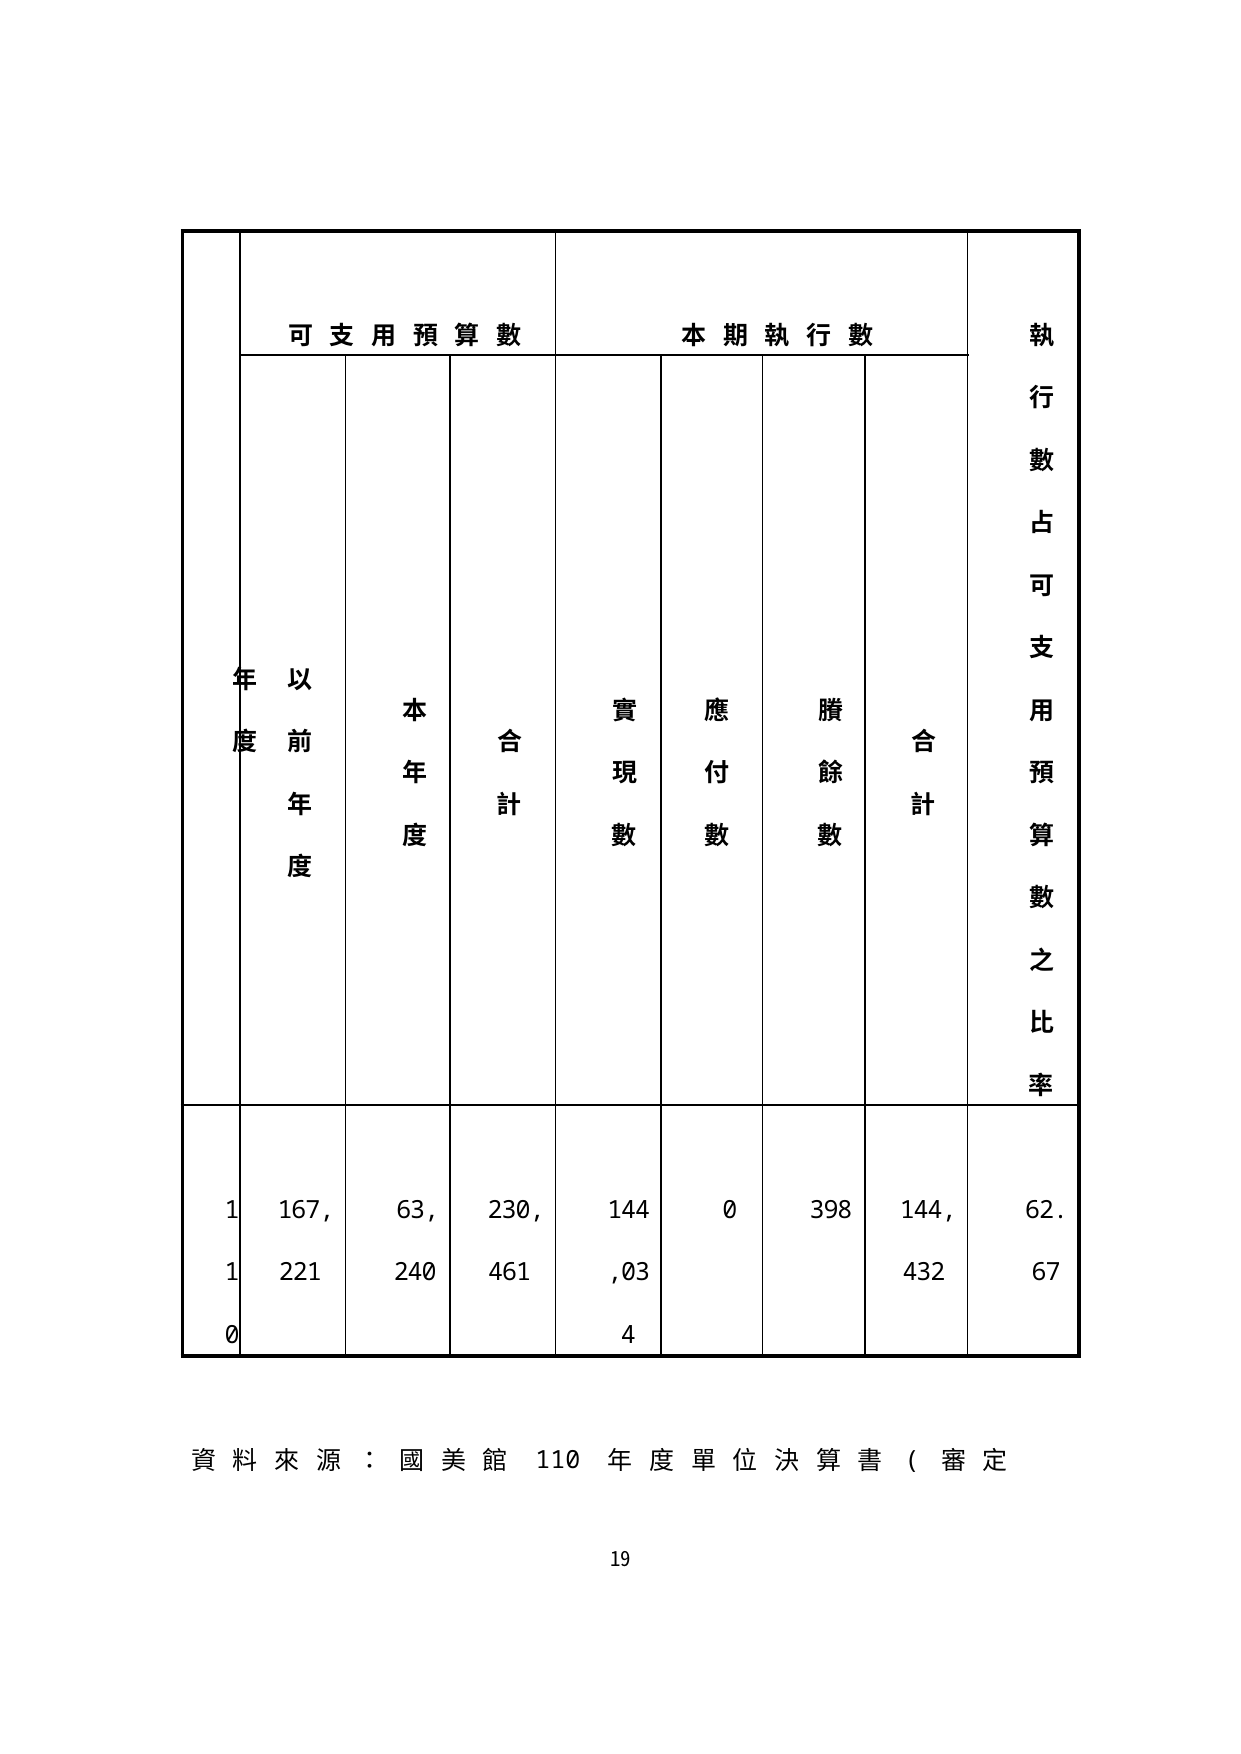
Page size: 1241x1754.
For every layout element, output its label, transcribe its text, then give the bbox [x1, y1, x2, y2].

table_cell 應付數 [662, 356, 762, 1104]
table_header 本期執行數 [556, 233, 967, 354]
table_header 可支用預算數 [241, 233, 555, 354]
table_cell 合計 [866, 356, 967, 1104]
table_cell 本年度 [346, 356, 449, 1104]
table_cell 62.67 [968, 1106, 1077, 1354]
table_cell 賸餘數 [763, 356, 864, 1104]
table_cell 以前年度 [241, 356, 345, 1104]
table_header 年度 [184, 233, 239, 1104]
table_cell 合計 [451, 356, 555, 1104]
text 資料來源：國美館110年度單位決算書(審定 [183, 1417, 1058, 1479]
table_cell 110 [184, 1106, 239, 1354]
table_cell 0 [662, 1106, 762, 1354]
table_cell 144,432 [866, 1106, 967, 1354]
table_cell 167,221 [241, 1106, 345, 1354]
table_cell 230,461 [451, 1106, 555, 1354]
table_cell 398 [763, 1106, 864, 1354]
table_cell 144,034 [556, 1106, 660, 1354]
table_cell 63,240 [346, 1106, 449, 1354]
table_cell 實現數 [556, 356, 660, 1104]
table_header 執行數占可支用預算數之比率 [968, 233, 1077, 1104]
